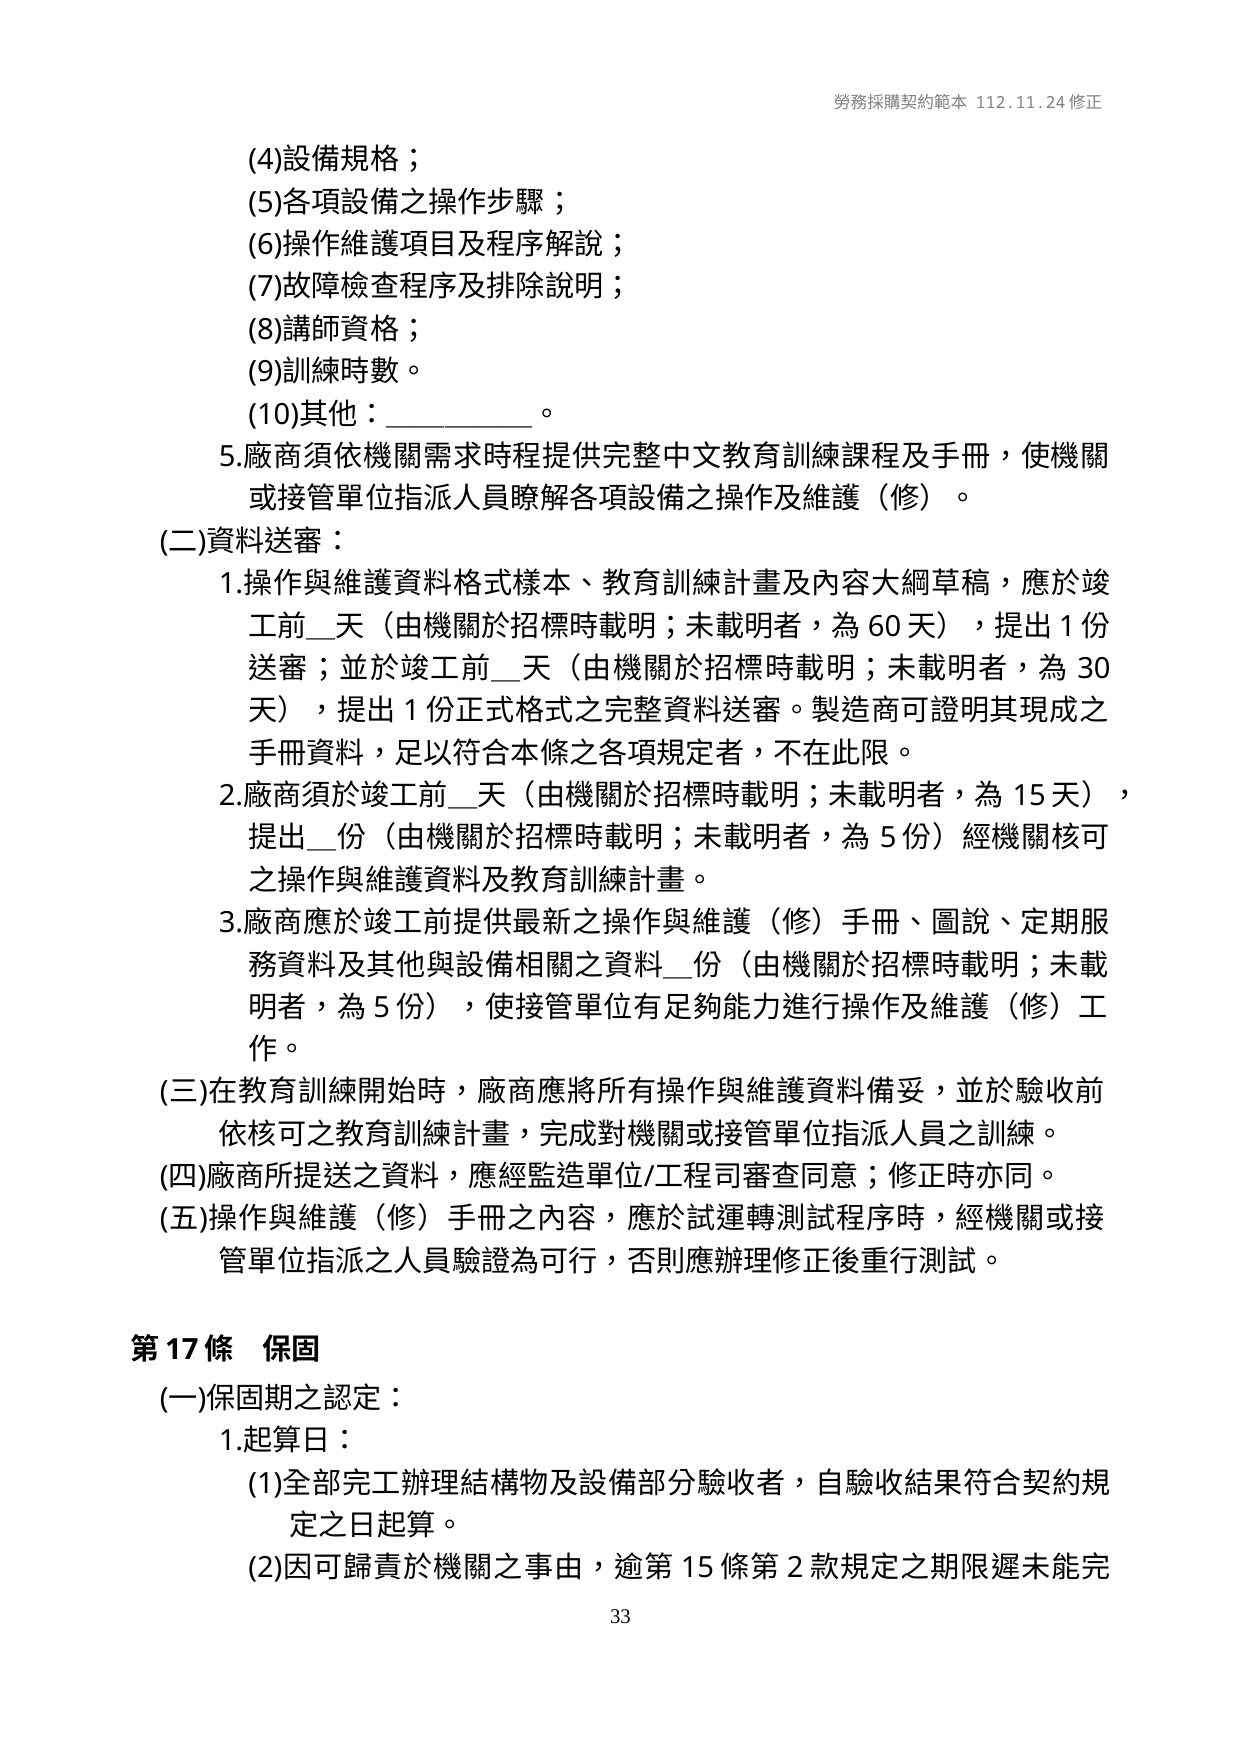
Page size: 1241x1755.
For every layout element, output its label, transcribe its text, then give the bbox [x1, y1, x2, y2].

text (2)因可歸責於機關之事由，逾第15條第2款規定之期限遲未能完 [248, 1544, 1110, 1586]
text (五)操作與維護（修）手冊之內容，應於試運轉測試程序時，經機關或接管單位指派之人員驗證為可行，否則應辦理修正後重行測試。 [159, 1195, 1104, 1280]
text (4)設備規格； [248, 136, 1110, 178]
text (7)故障檢查程序及排除說明； [248, 263, 1110, 305]
text (一)保固期之認定： [159, 1374, 1110, 1417]
text (9)訓練時數。 [248, 348, 1110, 390]
text 第17條 保固 [130, 1326, 1110, 1368]
text 1.起算日： [218, 1417, 1110, 1459]
text (5)各項設備之操作步驟； [248, 178, 1110, 221]
text 1.操作與維護資料格式樣本、教育訓練計畫及內容大綱草稿，應於竣工前＿天（由機關於招標時載明；未載明者，為60天），提出1份送審；並於竣工前＿天（由機關於招標時載明；未載明者，為30天），提出1份正式格式之完整資料送審。製造商可證明其現成之手冊資料，足以符合本條之各項規定者，不在此限。 [218, 560, 1110, 772]
text (四)廠商所提送之資料，應經監造單位/工程司審查同意；修正時亦同。 [159, 1153, 1104, 1195]
text (8)講師資格； [248, 305, 1110, 348]
text (三)在教育訓練開始時，廠商應將所有操作與維護資料備妥，並於驗收前依核可之教育訓練計畫，完成對機關或接管單位指派人員之訓練。 [159, 1068, 1104, 1153]
text 2.廠商須於竣工前＿天（由機關於招標時載明；未載明者，為15天），提出＿份（由機關於招標時載明；未載明者，為5份）經機關核可之操作與維護資料及教育訓練計畫。 [218, 772, 1110, 899]
text 5.廠商須依機關需求時程提供完整中文教育訓練課程及手冊，使機關或接管單位指派人員瞭解各項設備之操作及維護（修）。 [218, 433, 1110, 517]
text (1)全部完工辦理結構物及設備部分驗收者，自驗收結果符合契約規定之日起算。 [248, 1459, 1110, 1544]
text (6)操作維護項目及程序解說； [248, 221, 1110, 263]
text (二)資料送審： [159, 517, 1104, 560]
text (10)其他：＿＿＿＿＿。 [248, 390, 1110, 433]
text 3.廠商應於竣工前提供最新之操作與維護（修）手冊、圖說、定期服務資料及其他與設備相關之資料＿份（由機關於招標時載明；未載明者，為5份），使接管單位有足夠能力進行操作及維護（修）工作。 [218, 899, 1110, 1068]
